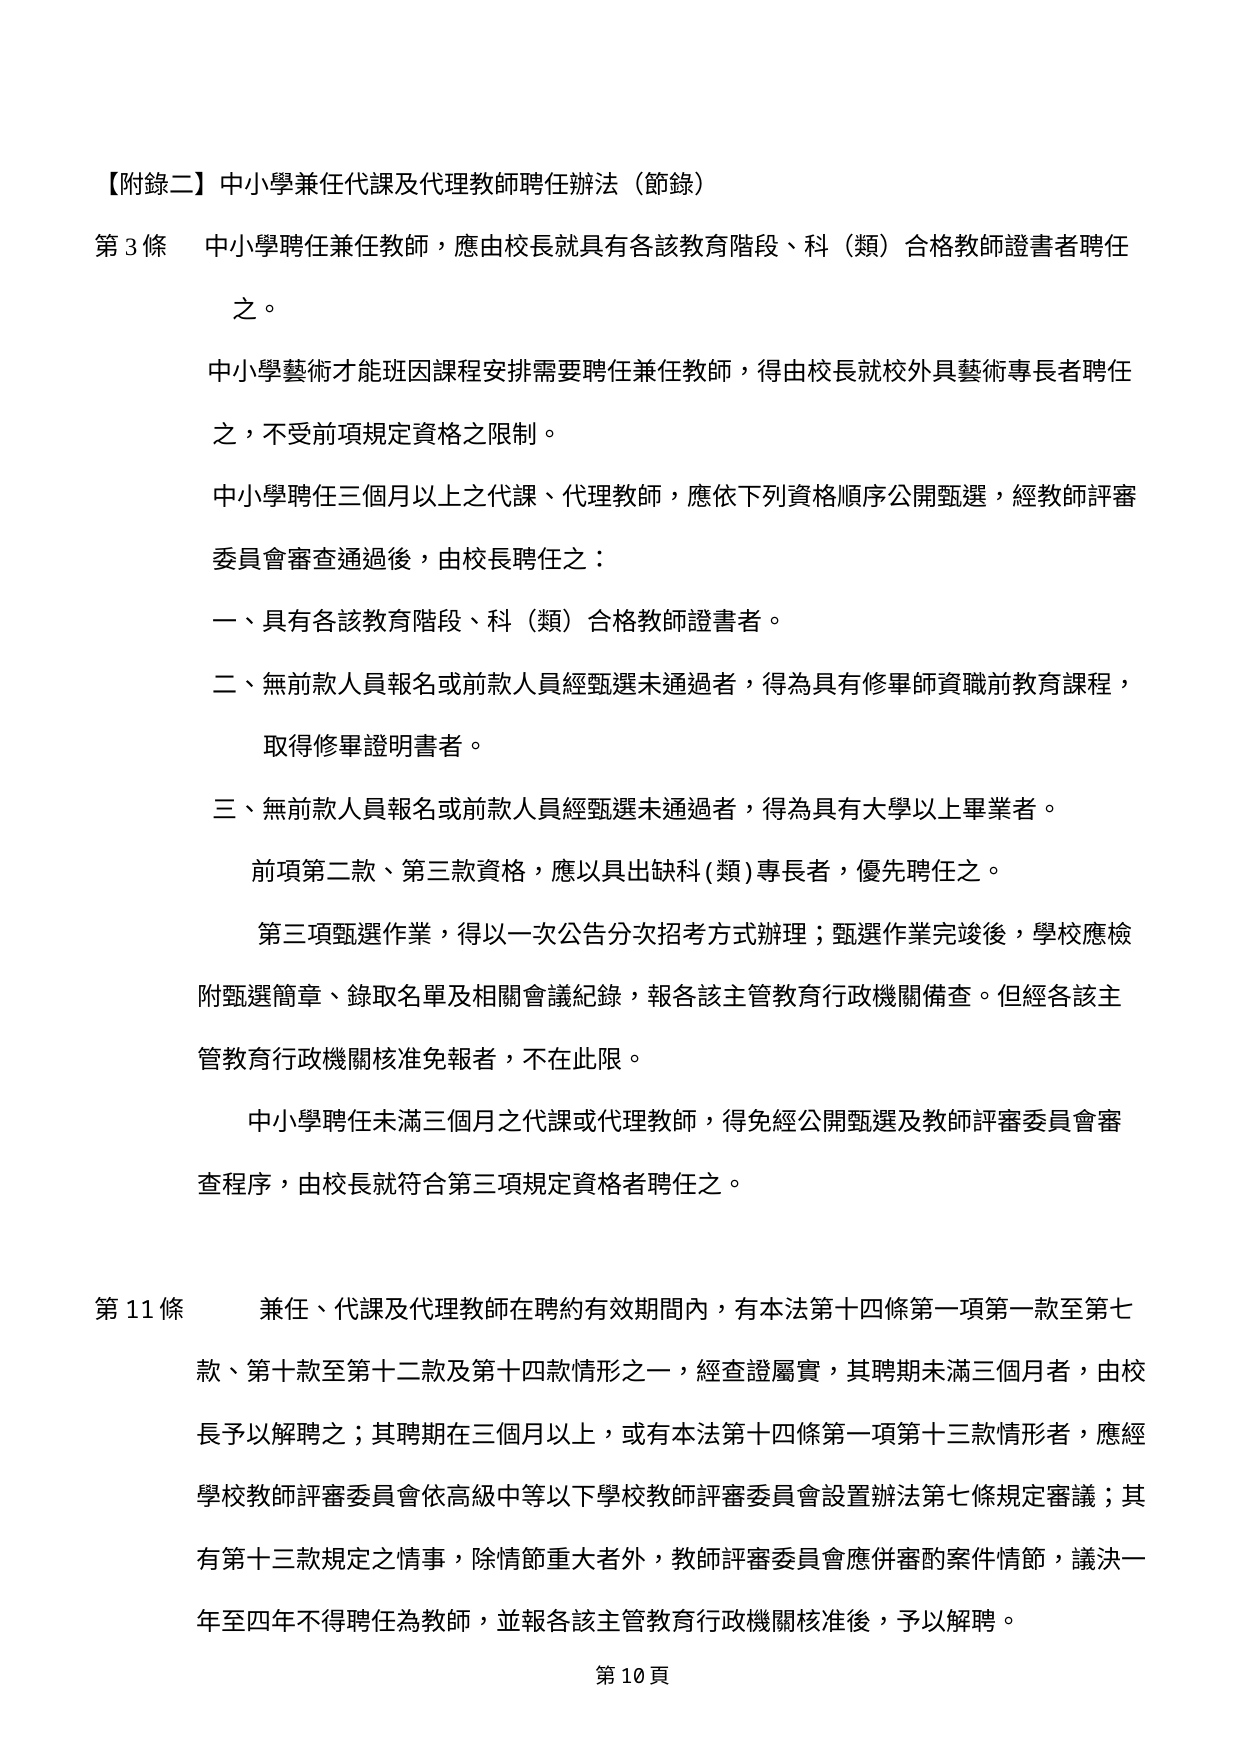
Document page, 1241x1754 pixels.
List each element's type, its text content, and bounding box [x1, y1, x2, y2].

text 第11條 兼任、代課及代理教師在聘約有效期間內，有本法第十四條第一項第一款至第七款、第十款至第十二款及第十四款情形之一，經查證屬實，其聘期未滿三個月者，由校長予以解聘之；其聘期在三個月以上，或有本法第十四條第一項第十三款情形者，應經學校教師評審委員會依高級中等以下學校教師評審委員會設置辦法第七條規定審議；其有第十三款規定之情事，除情節重大者外，教師評審委員會應併審酌案件情節，議決一年至四年不得聘任為教師，並報各該主管教育行政機關核准後，予以解聘。 [94, 1266, 1146, 1641]
text 三、無前款人員報名或前款人員經甄選未通過者，得為具有大學以上畢業者。 [212, 766, 1146, 828]
text 二、無前款人員報名或前款人員經甄選未通過者，得為具有修畢師資職前教育課程，取得修畢證明書者。 [212, 641, 1146, 766]
text 前項第二款、第三款資格，應以具出缺科(類)專長者，優先聘任之。 [212, 828, 1146, 891]
text 第3條 中小學聘任兼任教師，應由校長就具有各該教育階段、科（類）合格教師證書者聘任之。 [94, 203, 1146, 328]
text 中小學聘任未滿三個月之代課或代理教師，得免經公開甄選及教師評審委員會審查程序，由校長就符合第三項規定資格者聘任之。 [198, 1078, 1146, 1203]
text 中小學聘任三個月以上之代課、代理教師，應依下列資格順序公開甄選，經教師評審 [212, 453, 1146, 516]
text 第三項甄選作業，得以一次公告分次招考方式辦理；甄選作業完竣後，學校應檢附甄選簡章、錄取名單及相關會議紀錄，報各該主管教育行政機關備查。但經各該主管教育行政機關核准免報者，不在此限。 [198, 891, 1146, 1078]
text 【附錄二】中小學兼任代課及代理教師聘任辦法（節錄） [94, 141, 1146, 203]
text 中小學藝術才能班因課程安排需要聘任兼任教師，得由校長就校外具藝術專長者聘任之，不受前項規定資格之限制。 [207, 328, 1146, 453]
text 一、具有各該教育階段、科（類）合格教師證書者。 [212, 578, 1146, 641]
text 委員會審查通過後，由校長聘任之： [212, 516, 1146, 578]
